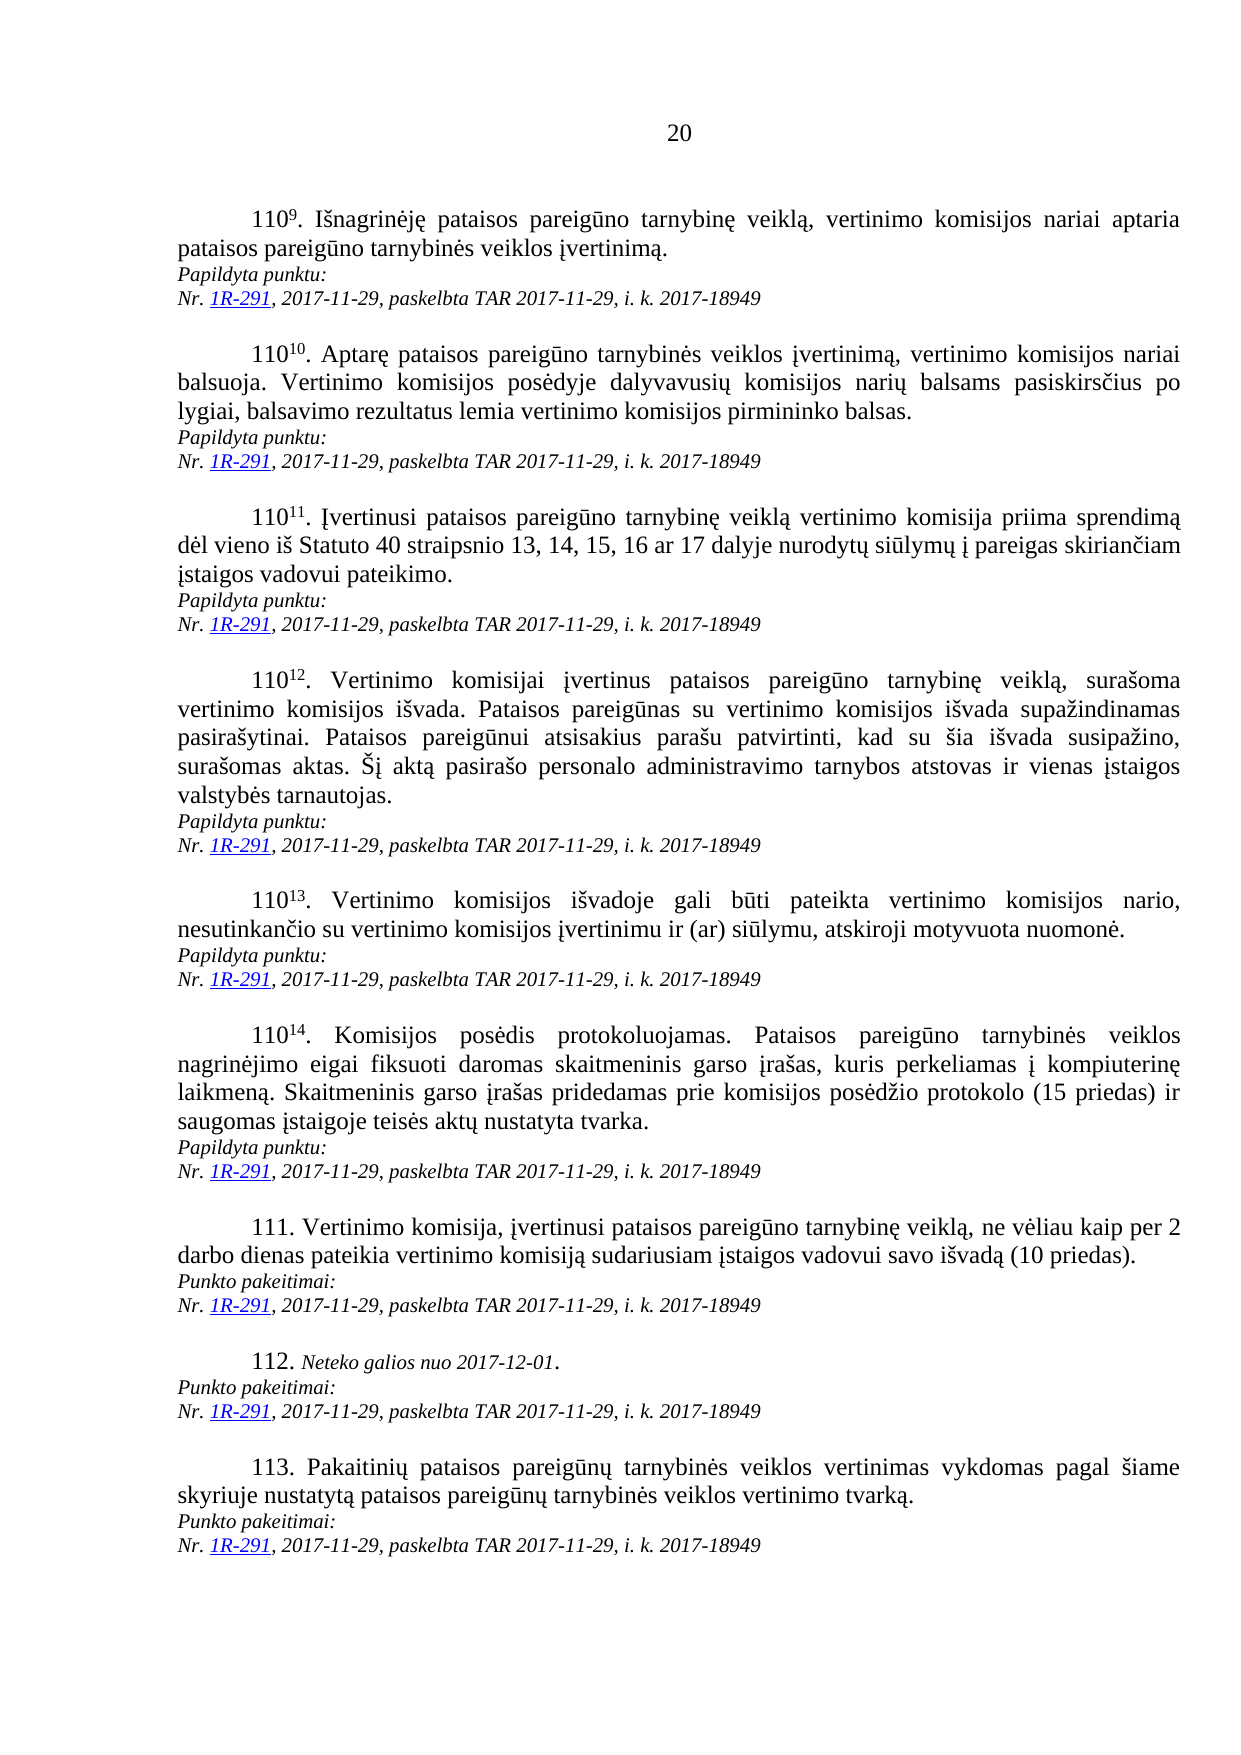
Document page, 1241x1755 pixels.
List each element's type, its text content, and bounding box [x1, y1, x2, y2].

text 1109. Išnagrinėję pataisos pareigūno tarnybinę veiklą, vertinimo komisijos nariai aptaria pataisos pareigūno tarnybinės veiklos įvertinimą. [177, 204, 1181, 262]
text Nr. 1R-291, 2017-11-29, paskelbta TAR 2017-11-29, i. k. 2017-18949 [177, 449, 1181, 473]
text Punkto pakeitimai: [177, 1375, 1181, 1399]
text 112. Neteko galios nuo 2017-12-01. [177, 1346, 1181, 1375]
text Papildyta punktu: [177, 1135, 1181, 1159]
text 111. Vertinimo komisija, įvertinusi pataisos pareigūno tarnybinę veiklą, ne vėliau kaip per 2 darbo dienas pateikia vertinimo komisiją sudariusiam įstaigos vadovui savo išvadą (10 priedas). [177, 1212, 1181, 1269]
text Nr. 1R-291, 2017-11-29, paskelbta TAR 2017-11-29, i. k. 2017-18949 [177, 1533, 1181, 1557]
text Papildyta punktu: [177, 425, 1181, 449]
text 11010. Aptarę pataisos pareigūno tarnybinės veiklos įvertinimą, vertinimo komisijos nariai balsuoja. Vertinimo komisijos posėdyje dalyvavusių komisijos narių balsams pasiskirsčius po lygiai, balsavimo rezultatus lemia vertinimo komisijos pirmininko balsas. [177, 339, 1181, 425]
text 11011. Įvertinusi pataisos pareigūno tarnybinę veiklą vertinimo komisija priima sprendimą dėl vieno iš Statuto 40 straipsnio 13, 14, 15, 16 ar 17 dalyje nurodytų siūlymų į pareigas skiriančiam įstaigos vadovui pateikimo. [177, 502, 1181, 588]
text Papildyta punktu: [177, 262, 1181, 286]
text Nr. 1R-291, 2017-11-29, paskelbta TAR 2017-11-29, i. k. 2017-18949 [177, 612, 1181, 636]
text Punkto pakeitimai: [177, 1269, 1181, 1293]
text Nr. 1R-291, 2017-11-29, paskelbta TAR 2017-11-29, i. k. 2017-18949 [177, 286, 1181, 310]
text Nr. 1R-291, 2017-11-29, paskelbta TAR 2017-11-29, i. k. 2017-18949 [177, 1293, 1181, 1317]
text Punkto pakeitimai: [177, 1509, 1181, 1533]
text Nr. 1R-291, 2017-11-29, paskelbta TAR 2017-11-29, i. k. 2017-18949 [177, 1159, 1181, 1183]
text Papildyta punktu: [177, 809, 1181, 833]
text 11014. Komisijos posėdis protokoluojamas. Pataisos pareigūno tarnybinės veiklos nagrinėjimo eigai fiksuoti daromas skaitmeninis garso įrašas, kuris perkeliamas į kompiuterinę laikmeną. Skaitmeninis garso įrašas pridedamas prie komisijos posėdžio protokolo (15 priedas) ir saugomas įstaigoje teisės aktų nustatyta tvarka. [177, 1020, 1181, 1135]
text 11012. Vertinimo komisijai įvertinus pataisos pareigūno tarnybinę veiklą, surašoma vertinimo komisijos išvada. Pataisos pareigūnas su vertinimo komisijos išvada supažindinamas pasirašytinai. Pataisos pareigūnui atsisakius parašu patvirtinti, kad su šia išvada susipažino, surašomas aktas. Šį aktą pasirašo personalo administravimo tarnybos atstovas ir vienas įstaigos valstybės tarnautojas. [177, 665, 1181, 809]
text Nr. 1R-291, 2017-11-29, paskelbta TAR 2017-11-29, i. k. 2017-18949 [177, 1399, 1181, 1423]
text Nr. 1R-291, 2017-11-29, paskelbta TAR 2017-11-29, i. k. 2017-18949 [177, 967, 1181, 991]
text 11013. Vertinimo komisijos išvadoje gali būti pateikta vertinimo komisijos nario, nesutinkančio su vertinimo komisijos įvertinimu ir (ar) siūlymu, atskiroji motyvuota nuomonė. [177, 886, 1181, 943]
text Nr. 1R-291, 2017-11-29, paskelbta TAR 2017-11-29, i. k. 2017-18949 [177, 833, 1181, 857]
text Papildyta punktu: [177, 588, 1181, 612]
text 113. Pakaitinių pataisos pareigūnų tarnybinės veiklos vertinimas vykdomas pagal šiame skyriuje nustatytą pataisos pareigūnų tarnybinės veiklos vertinimo tvarką. [177, 1452, 1181, 1509]
text Papildyta punktu: [177, 943, 1181, 967]
